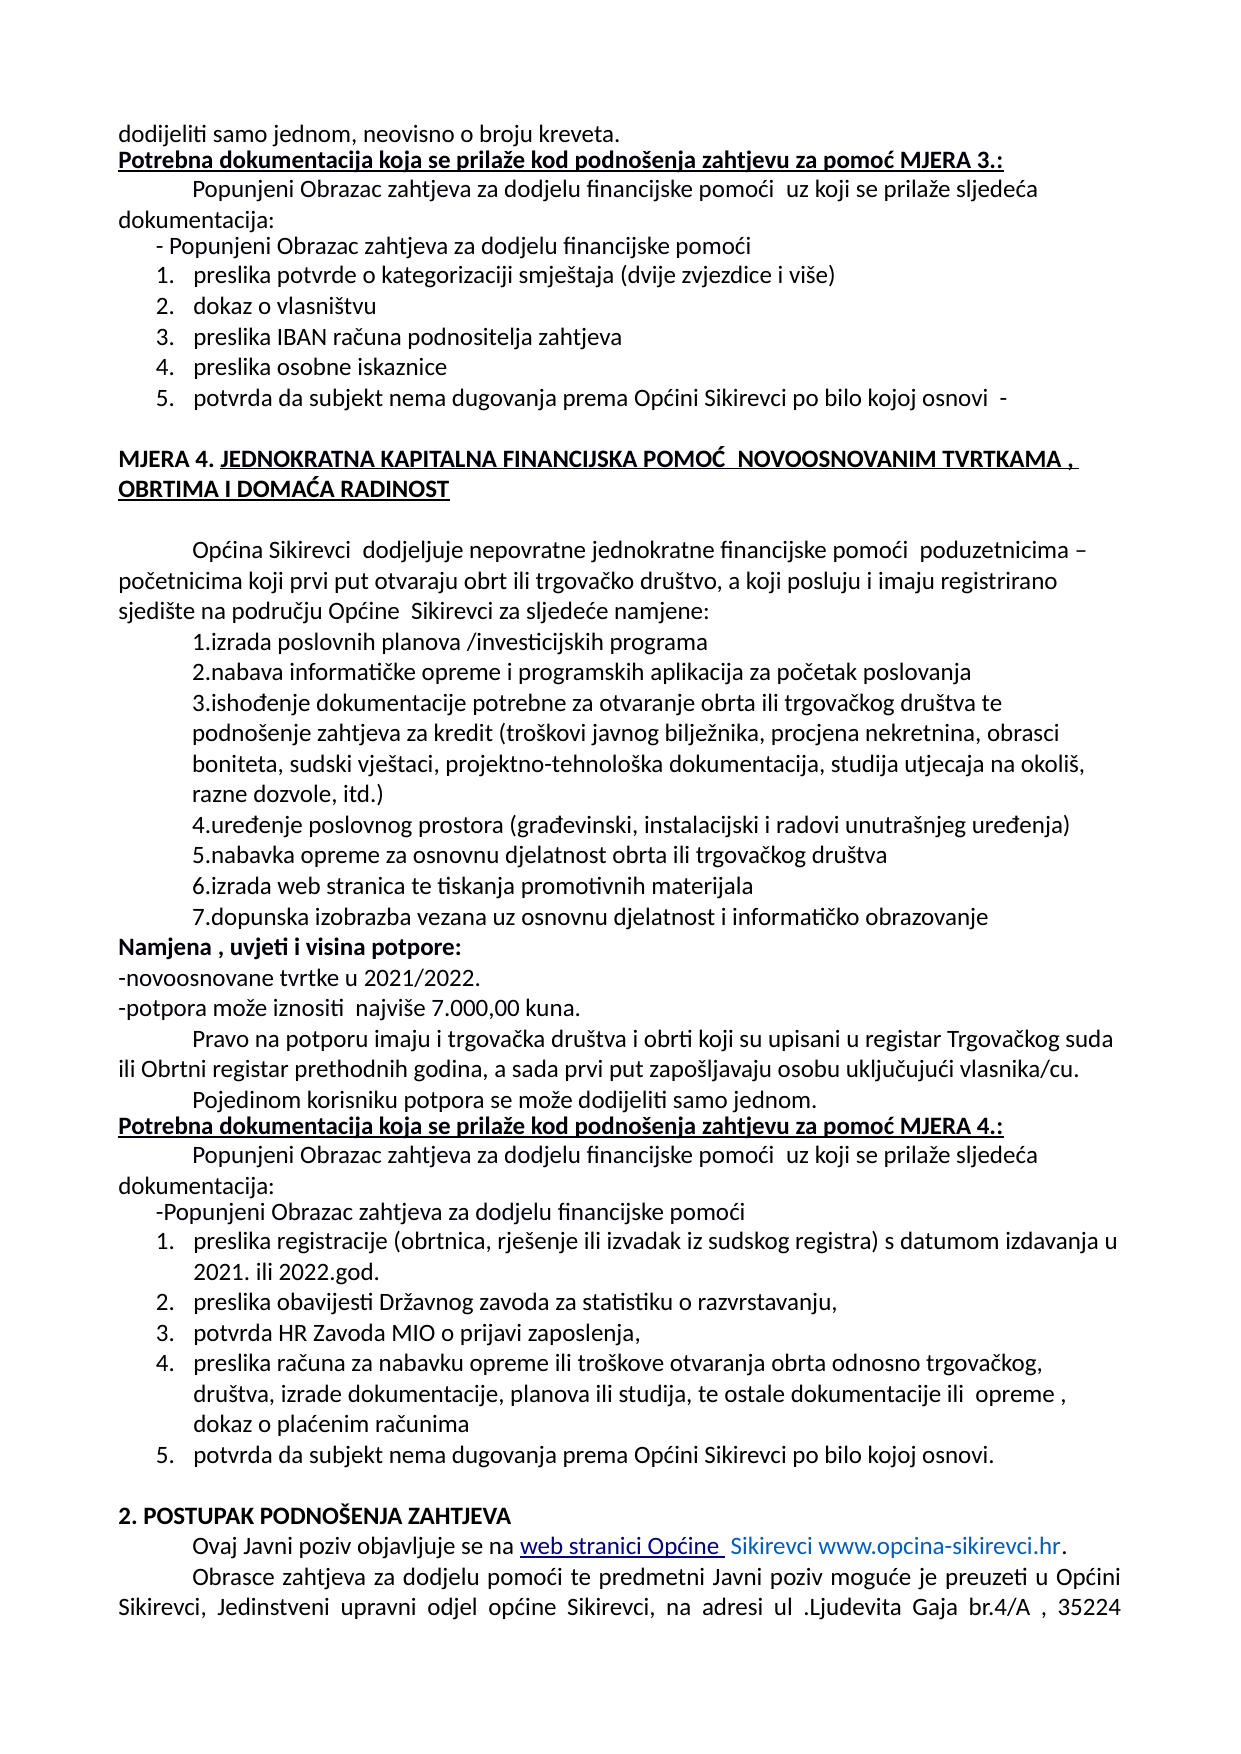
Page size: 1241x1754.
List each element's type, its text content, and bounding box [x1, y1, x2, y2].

list potvrda da subjekt nema dugovanja prema Općini Sikirevci po bilo kojoj osnovi. [156, 1439, 1122, 1469]
list izrada poslovnih planova /investicijskih programa [118, 626, 1122, 656]
text -novoosnovane tvrtke u 2021/2022. [118, 962, 1122, 992]
text Općina Sikirevci dodjeljuje nepovratne jednokratne financijske pomoći poduzetnicima – početnicima koji prvi put otvaraju obrt ili trgovačko društvo, a koji posluju i imaju registrirano sjedište na području Općine Sikirevci za sljedeće namjene: [118, 534, 1122, 626]
text - Popunjeni Obrazac zahtjeva za dodjelu financijske pomoći [156, 235, 1122, 260]
list uređenje poslovnog prostora (građevinski, instalacijski i radovi unutrašnjeg uređenja) [118, 809, 1122, 839]
list dopunska izobrazba vezana uz osnovnu djelatnost i informatičko obrazovanje [118, 901, 1122, 931]
text -Popunjeni Obrazac zahtjeva za dodjelu financijske pomoći [156, 1200, 1122, 1225]
list izrada web stranica te tiskanja promotivnih materijala [118, 870, 1122, 901]
list preslika registracije (obrtnica, rješenje ili izvadak iz sudskog registra) s datumom izdavanja u 2021. ili 2022.god. [156, 1225, 1122, 1286]
list preslika potvrde o kategorizaciji smještaja (dvije zvjezdice i više) [156, 260, 1122, 290]
list preslika obavijesti Državnog zavoda za statistiku o razvrstavanju, [156, 1286, 1122, 1317]
list dokaz o vlasništvu [156, 290, 1122, 321]
text Pojedinom korisniku potpora se može dodijeliti samo jednom. [118, 1084, 1122, 1114]
list nabavka opreme za osnovnu djelatnost obrta ili trgovačkog društva [118, 839, 1122, 870]
text 2. POSTUPAK PODNOŠENJA ZAHTJEVA [118, 1500, 1122, 1531]
list potvrda HR Zavoda MIO o prijavi zaposlenja, [156, 1317, 1122, 1347]
list nabava informatičke opreme i programskih aplikacija za početak poslovanja [118, 656, 1122, 687]
list preslika računa za nabavku opreme ili troškove otvaranja obrta odnosno trgovačkog, društva, izrade dokumentacije, planova ili studija, te ostale dokumentacije ili opreme , dokaz o plaćenim računima [156, 1347, 1122, 1439]
text Pravo na potporu imaju i trgovačka društva i obrti koji su upisani u registar Trgovačkog suda ili Obrtni registar prethodnih godina, a sada prvi put zapošljavaju osobu uključujući vlasnika/cu. [118, 1023, 1122, 1084]
text Ovaj Javni poziv objavljuje se na web stranici Općine Sikirevci www.opcina-sikirevci.hr. [118, 1531, 1122, 1561]
text Obrasce zahtjeva za dodjelu pomoći te predmetni Javni poziv moguće je preuzeti u Općini Sikirevci, Jedinstveni upravni odjel općine Sikirevci, na adresi ul .Ljudevita Gaja br.4/A , 35224 [118, 1561, 1122, 1622]
text Potrebna dokumentacija koja se prilaže kod podnošenja zahtjevu za pomoć MJERA 3.: [118, 149, 1122, 174]
text Popunjeni Obrazac zahtjeva za dodjelu financijske pomoći uz koji se prilaže sljedeća dokumentacija: [118, 174, 1122, 235]
list preslika IBAN računa podnositelja zahtjeva [156, 321, 1122, 351]
list potvrda da subjekt nema dugovanja prema Općini Sikirevci po bilo kojoj osnovi - [156, 382, 1122, 412]
text dodijeliti samo jednom, neovisno o broju kreveta. [118, 118, 1122, 149]
text MJERA 4. JEDNOKRATNA KAPITALNA FINANCIJSKA POMOĆ NOVOOSNOVANIM TVRTKAMA , OBRTIMA I DOMAĆA RADINOST [118, 443, 1122, 504]
text Potrebna dokumentacija koja se prilaže kod podnošenja zahtjevu za pomoć MJERA 4.: [118, 1114, 1122, 1139]
list ishođenje dokumentacije potrebne za otvaranje obrta ili trgovačkog društva te podnošenje zahtjeva za kredit (troškovi javnog bilježnika, procjena nekretnina, obrasci boniteta, sudski vještaci, projektno-tehnološka dokumentacija, studija utjecaja na okoliš, razne dozvole, itd.) [118, 687, 1122, 809]
text -potpora može iznositi najviše 7.000,00 kuna. [118, 992, 1122, 1023]
text Popunjeni Obrazac zahtjeva za dodjelu financijske pomoći uz koji se prilaže sljedeća dokumentacija: [118, 1139, 1122, 1200]
list preslika osobne iskaznice [156, 351, 1122, 382]
text Namjena , uvjeti i visina potpore: [118, 931, 1122, 962]
